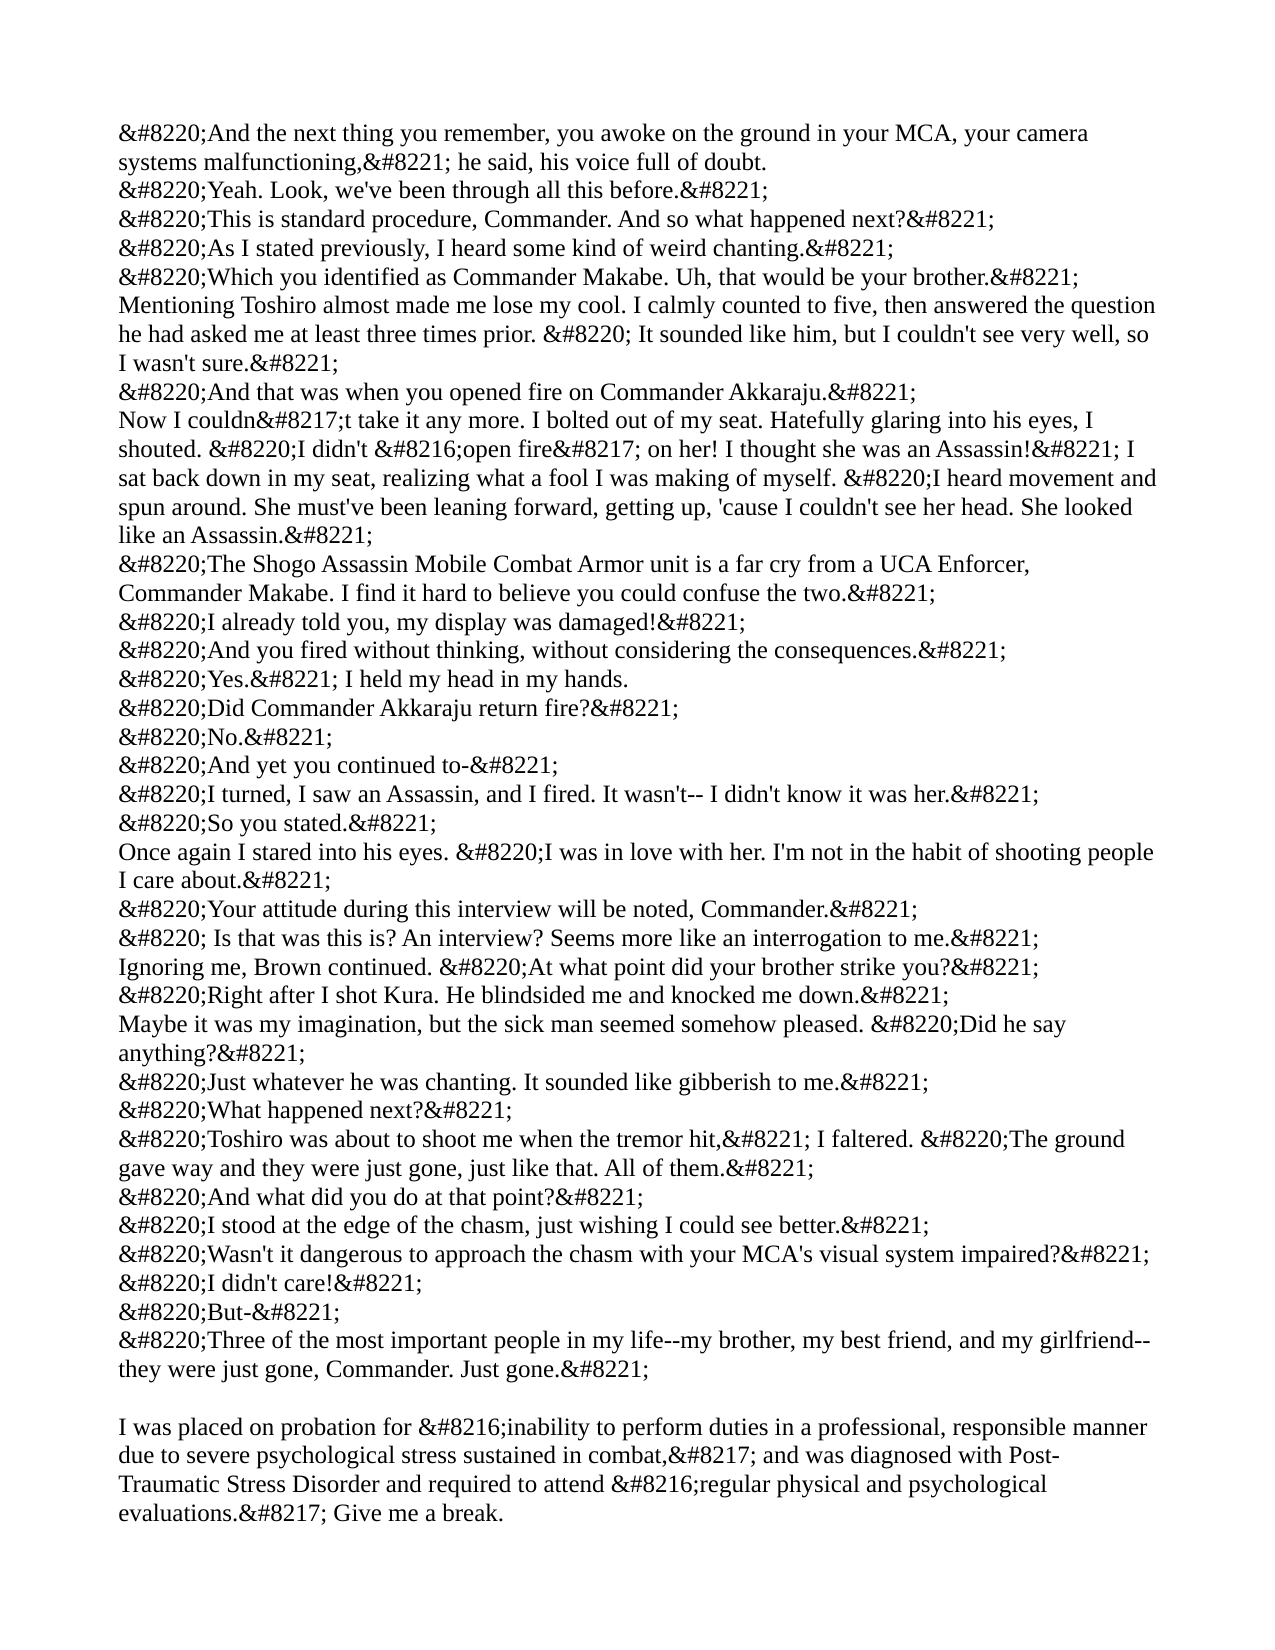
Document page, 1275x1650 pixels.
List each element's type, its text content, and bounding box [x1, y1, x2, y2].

text &#8220;And the next thing you remember, you awoke on the ground in your MCA, your camera systems malfunctioning,&#8221; he said, his voice full of doubt. &#8220;Yeah. Look, we've been through all this before.&#8221; &#8220;This is standard procedure, Commander. And so what happened next?&#8221; &#8220;As I stated previously, I heard some kind of weird chanting.&#8221; &#8220;Which you identified as Commander Makabe. Uh, that would be your brother.&#8221; Mentioning Toshiro almost made me lose my cool. I calmly counted to five, then answered the question he had asked me at least three times prior. &#8220; It sounded like him, but I couldn't see very well, so I wasn't sure.&#8221; &#8220;And that was when you opened fire on Commander Akkaraju.&#8221; Now I couldn&#8217;t take it any more. I bolted out of my seat. Hatefully glaring into his eyes, I shouted. &#8220;I didn't &#8216;open fire&#8217; on her! I thought she was an Assassin!&#8221; I sat back down in my seat, realizing what a fool I was making of myself. &#8220;I heard movement and spun around. She must've been leaning forward, getting up, 'cause I couldn't see her head. She looked like an Assassin.&#8221; &#8220;The Shogo Assassin Mobile Combat Armor unit is a far cry from a UCA Enforcer, Commander Makabe. I find it hard to believe you could confuse the two.&#8221; &#8220;I already told you, my display was damaged!&#8221; &#8220;And you fired without thinking, without considering the consequences.&#8221; &#8220;Yes.&#8221; I held my head in my hands. &#8220;Did Commander Akkaraju return fire?&#8221; &#8220;No.&#8221; &#8220;And yet you continued to-&#8221; &#8220;I turned, I saw an Assassin, and I fired. It wasn't-- I didn't know it was her.&#8221; &#8220;So you stated.&#8221; Once again I stared into his eyes. &#8220;I was in love with her. I'm not in the habit of shooting people I care about.&#8221; &#8220;Your attitude during this interview will be noted, Commander.&#8221; &#8220; Is that was this is? An interview? Seems more like an interrogation to me.&#8221; Ignoring me, Brown continued. &#8220;At what point did your brother strike you?&#8221; &#8220;Right after I shot Kura. He blindsided me and knocked me down.&#8221; Maybe it was my imagination, but the sick man seemed somehow pleased. &#8220;Did he say anything?&#8221; &#8220;Just whatever he was chanting. It sounded like gibberish to me.&#8221; &#8220;What happened next?&#8221; &#8220;Toshiro was about to shoot me when the tremor hit,&#8221; I faltered. &#8220;The ground gave way and they were just gone, just like that. All of them.&#8221; &#8220;And what did you do at that point?&#8221; &#8220;I stood at the edge of the chasm, just wishing I could see better.&#8221; &#8220;Wasn't it dangerous to approach the chasm with your MCA's visual system impaired?&#8221; &#8220;I didn't care!&#8221; &#8220;But-&#8221; &#8220;Three of the most important people in my life--my brother, my best friend, and my girlfriend--they were just gone, Commander. Just gone.&#8221; I was placed on probation for &#8216;inability to perform duties in a professional, responsible manner due to severe psychological stress sustained in combat,&#8217; and was diagnosed with Post-Traumatic Stress Disorder and required to attend &#8216;regular physical and psychological evaluations.&#8217; Give me a break. [118, 118, 1157, 1527]
